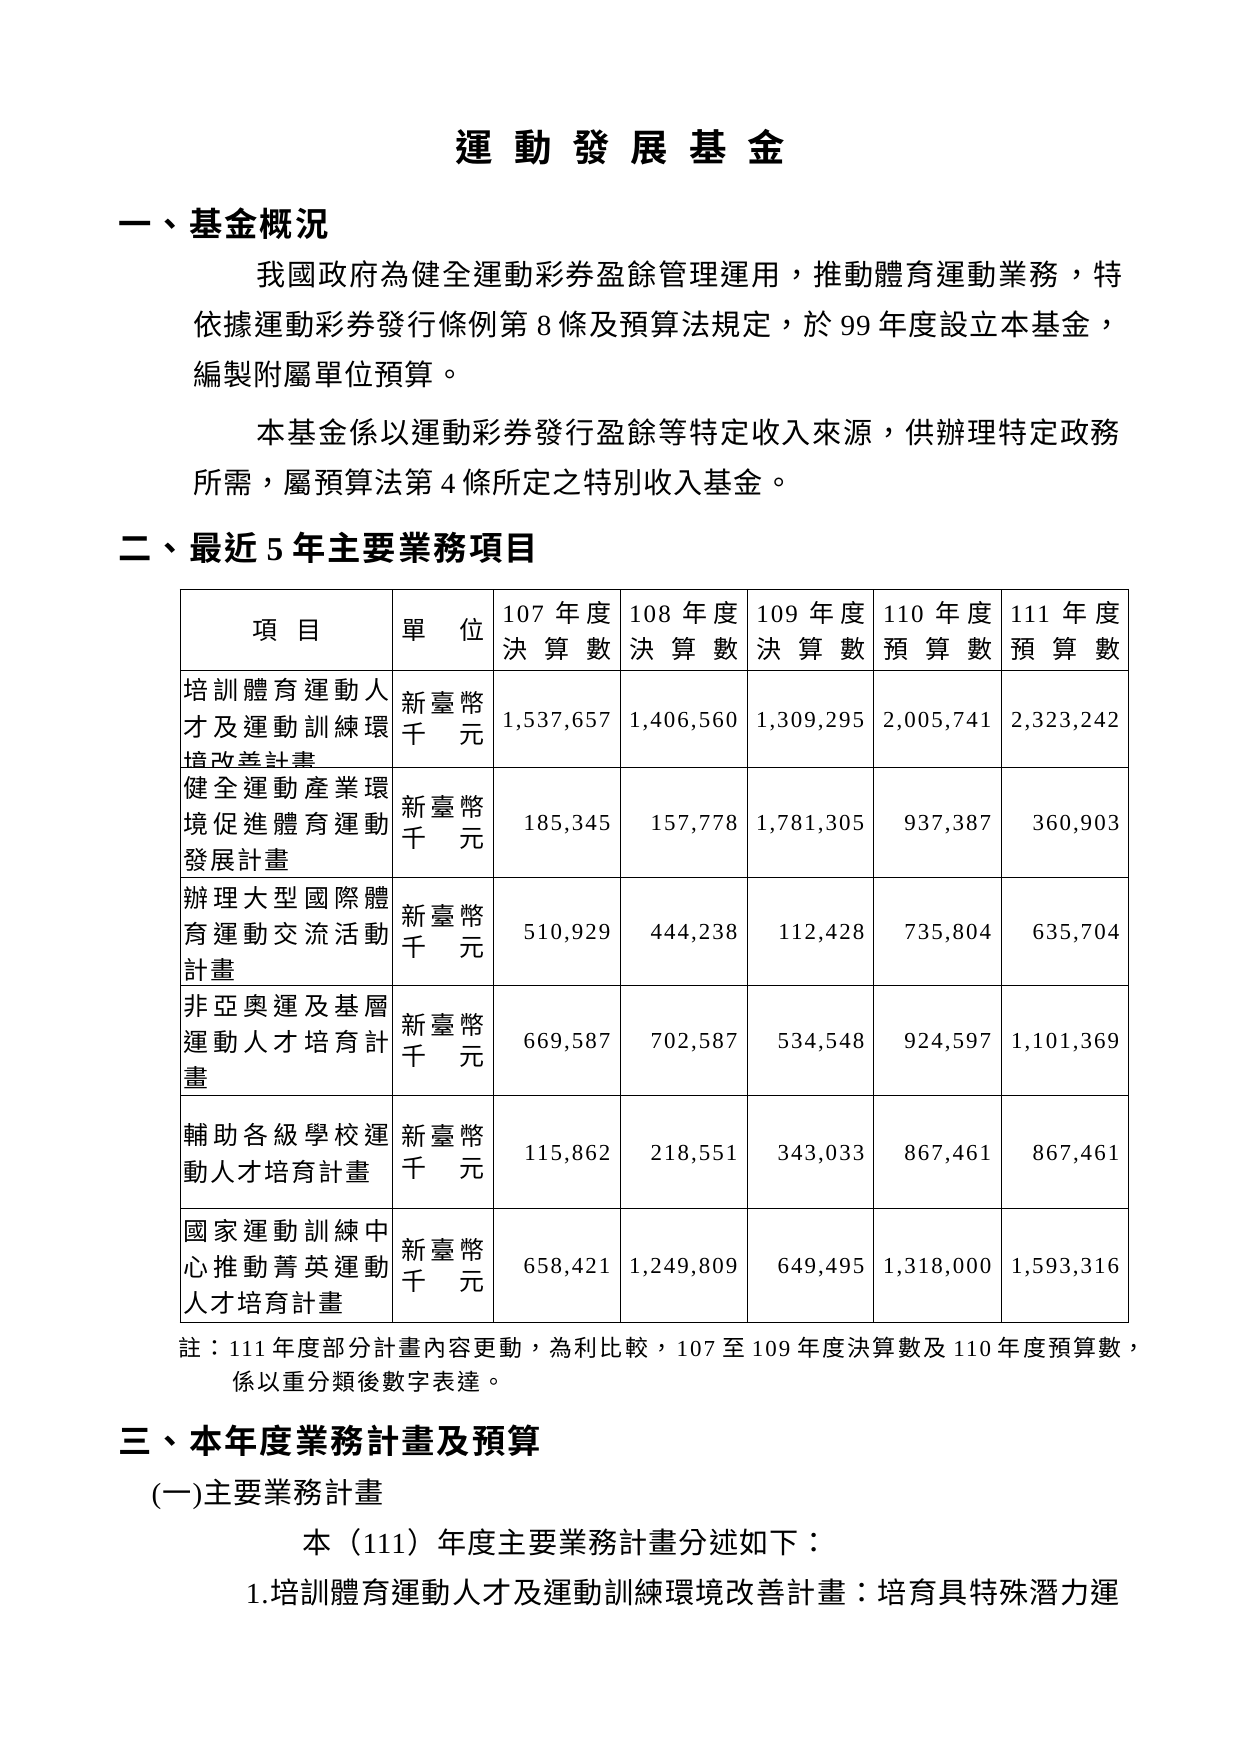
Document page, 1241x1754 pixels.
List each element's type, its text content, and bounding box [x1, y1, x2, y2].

subtitle 二、最近5年主要業務項目 [118, 522, 1122, 570]
text 註：111年度部分計畫內容更動，為利比較，107至109年度決算數及110年度預算數，係以重分類後數字表達。 [178, 1330, 1122, 1397]
table_header 110年度 預算數 [874, 590, 1001, 670]
table_cell 343,033 [748, 1096, 873, 1208]
table_cell 510,929 [494, 878, 620, 985]
table_cell 635,704 [1002, 878, 1128, 985]
table_cell 867,461 [1002, 1096, 1128, 1208]
table_cell 健全運動產業環境促進體育運動發展計畫 [181, 768, 392, 877]
table_cell 辦理大型國際體育運動交流活動計畫 [181, 878, 392, 985]
table_cell 非亞奧運及基層運動人才培育計畫 [181, 986, 392, 1095]
table_cell 218,551 [621, 1096, 747, 1208]
text (一)主要業務計畫 [118, 1463, 1122, 1513]
table_cell 1,781,305 [748, 768, 873, 877]
table_cell 新臺幣千元 [393, 878, 493, 985]
text 本基金係以運動彩券發行盈餘等特定收入來源，供辦理特定政務所需，屬預算法第4條所定之特別收入基金。 [193, 403, 1122, 503]
table_cell 新臺幣千元 [393, 986, 493, 1095]
table_cell 115,862 [494, 1096, 620, 1208]
table_cell 1,309,295 [748, 671, 873, 767]
table_header 111年度 預算數 [1002, 590, 1128, 670]
table_header 108年度 決算數 [621, 590, 747, 670]
subtitle 一、基金概況 [118, 197, 1122, 246]
text 本（111）年度主要業務計畫分述如下： [302, 1513, 1122, 1563]
table_cell 新臺幣千元 [393, 768, 493, 877]
text 運動發展基金 [118, 118, 1122, 172]
table_cell 185,345 [494, 768, 620, 877]
table_cell 培訓體育運動人才及運動訓練環境改善計畫 [181, 671, 392, 767]
table_cell 735,804 [874, 878, 1001, 985]
table_header 項 目 [181, 590, 392, 670]
table_cell 702,587 [621, 986, 747, 1095]
table_cell 2,005,741 [874, 671, 1001, 767]
subtitle 三、本年度業務計畫及預算 [118, 1415, 1122, 1463]
table_cell 360,903 [1002, 768, 1128, 877]
table_header 109年度決算數 [748, 590, 873, 670]
table_cell 444,238 [621, 878, 747, 985]
table_cell 867,461 [874, 1096, 1001, 1208]
table_cell 658,421 [494, 1209, 620, 1322]
table_cell 新臺幣千元 [393, 1209, 493, 1322]
table_cell 937,387 [874, 768, 1001, 877]
table_cell 157,778 [621, 768, 747, 877]
table_cell 112,428 [748, 878, 873, 985]
table_cell 1,593,316 [1002, 1209, 1128, 1322]
table_cell 1,406,560 [621, 671, 747, 767]
table_cell 新臺幣千元 [393, 671, 493, 767]
table_cell 輔助各級學校運動人才培育計畫 [181, 1096, 392, 1208]
table_cell 1,249,809 [621, 1209, 747, 1322]
table_cell 534,548 [748, 986, 873, 1095]
table_cell 924,597 [874, 986, 1001, 1095]
table_cell 新臺幣千元 [393, 1096, 493, 1208]
table_cell 1,537,657 [494, 671, 620, 767]
text 我國政府為健全運動彩券盈餘管理運用，推動體育運動業務，特依據運動彩券發行條例第8條及預算法規定，於99年度設立本基金，編製附屬單位預算。 [193, 246, 1122, 396]
table_cell 2,323,242 [1002, 671, 1128, 767]
text 1.培訓體育運動人才及運動訓練環境改善計畫：培育具特殊潛力運 [246, 1563, 1122, 1613]
table_cell 國家運動訓練中心推動菁英運動人才培育計畫 [181, 1209, 392, 1322]
table_cell 1,318,000 [874, 1209, 1001, 1322]
table_header 單位 [393, 590, 493, 670]
table_cell 649,495 [748, 1209, 873, 1322]
table_cell 1,101,369 [1002, 986, 1128, 1095]
table_cell 669,587 [494, 986, 620, 1095]
table_header 107年度 決算數 [494, 590, 620, 670]
